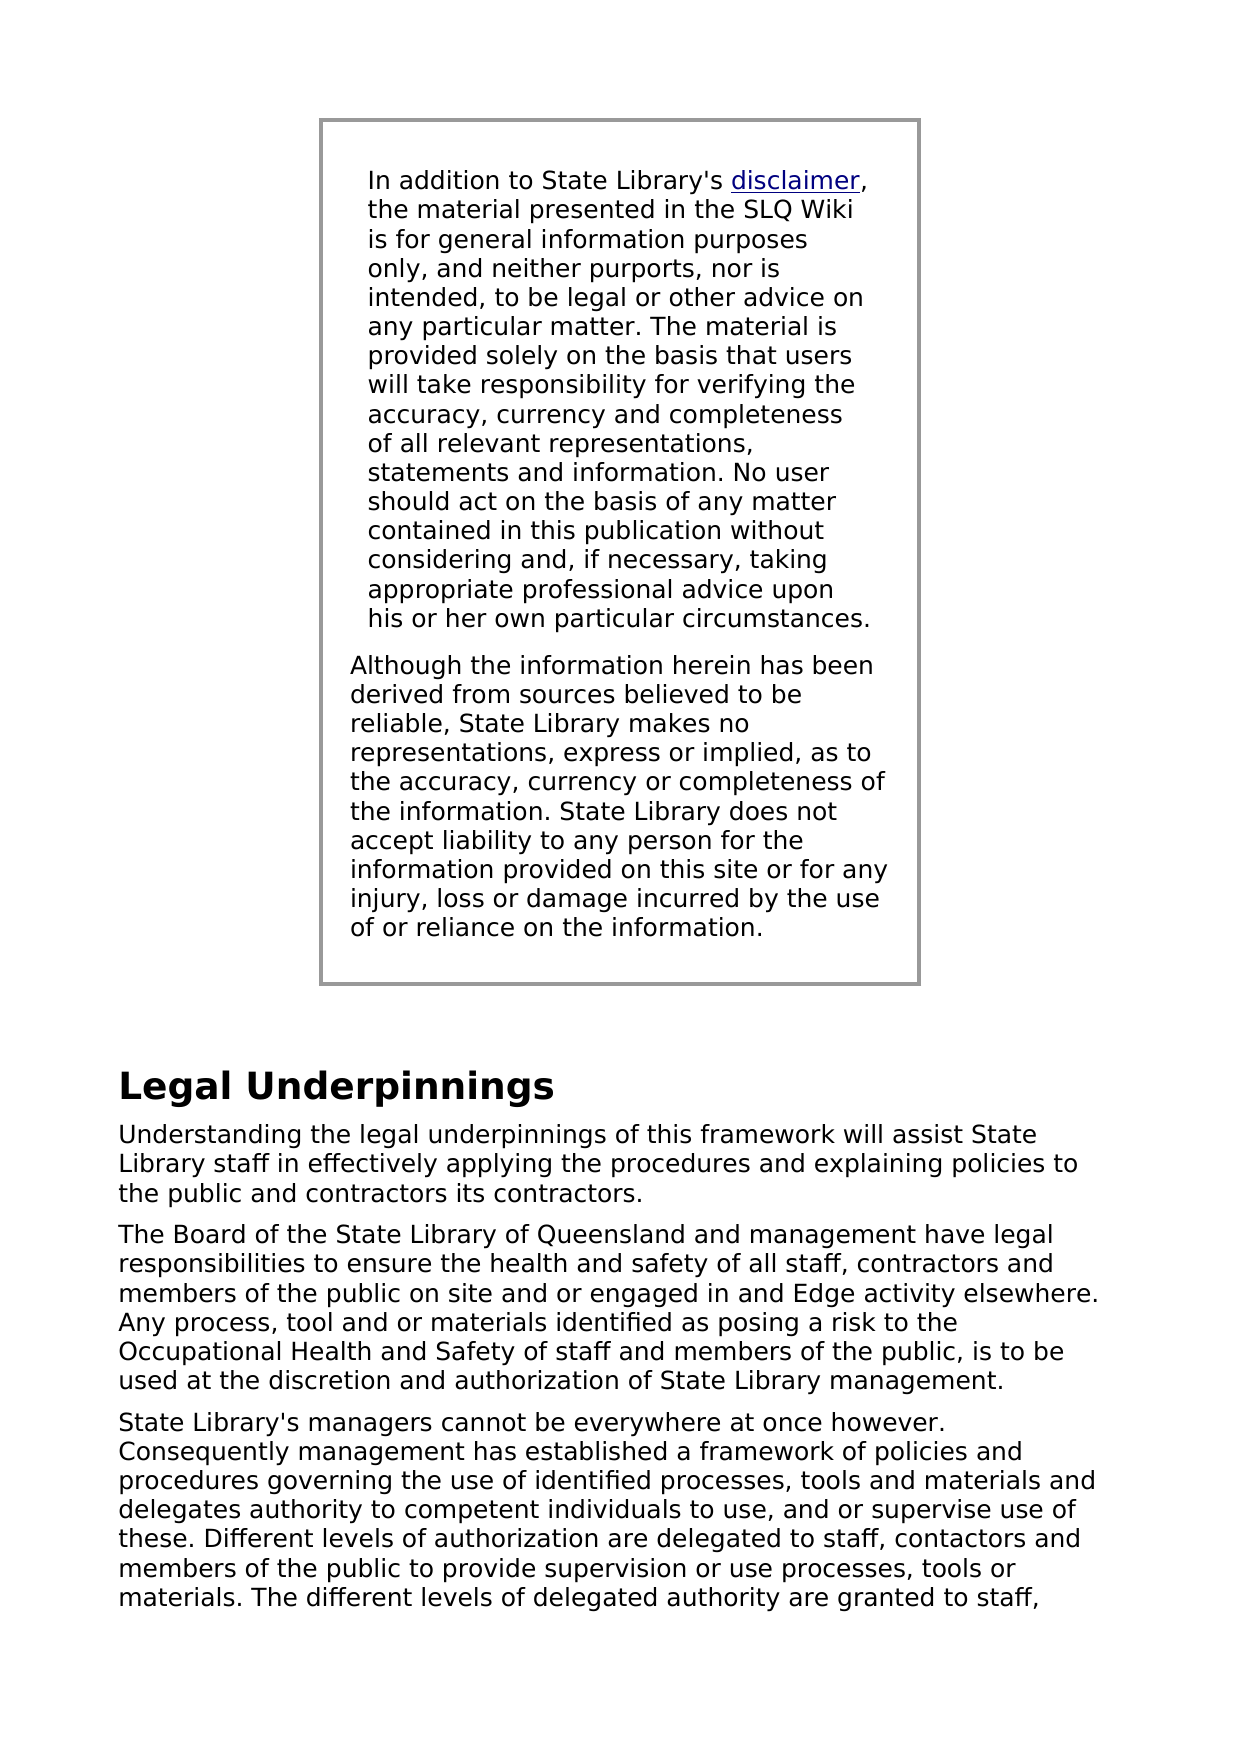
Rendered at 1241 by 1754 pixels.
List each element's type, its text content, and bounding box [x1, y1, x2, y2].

text Understanding the legal underpinnings of this framework will assist State Library staff in effectively applying the procedures and explaining policies to the public and contractors its contractors. [118, 1121, 1122, 1208]
text State Library's managers cannot be everywhere at once however. Consequently management has established a framework of policies and procedures governing the use of identified processes, tools and materials and delegates authority to competent individuals to use, and or supervise use of these. Different levels of authorization are delegated to staff, contactors and members of the public to provide supervision or use processes, tools or materials. The different levels of delegated authority are granted to staff, [118, 1408, 1122, 1612]
text The Board of the State Library of Queensland and management have legal responsibilities to ensure the health and safety of all staff, contractors and members of the public on site and or engaged in and Edge activity elsewhere. Any process, tool and or materials identified as posing a risk to the Occupational Health and Safety of staff and members of the public, is to be used at the discretion and authorization of State Library management. [118, 1221, 1122, 1396]
subtitle Legal Underpinnings [118, 1064, 1122, 1108]
table_header In addition to State Library's disclaimer, the material presented in the SLQ Wiki is for general information purposes only, and neither purports, nor is intended, to be legal or other advice on any particular matter. The material is provided solely on the basis that users will take responsibility for verifying the accuracy, currency and completeness of all relevant representations, statements and information. No user should act on the basis of any matter contained in this publication without considering and, if necessary, taking appropriate professional advice upon his or her own particular circumstances. Although the information herein has been derived from sources believed to be reliable, State Library makes no representations, express or implied, as to the accuracy, currency or completeness of the information. State Library does not accept liability to any person for the information provided on this site or for any injury, loss or damage incurred by the use of or reliance on the information. [332, 131, 908, 973]
